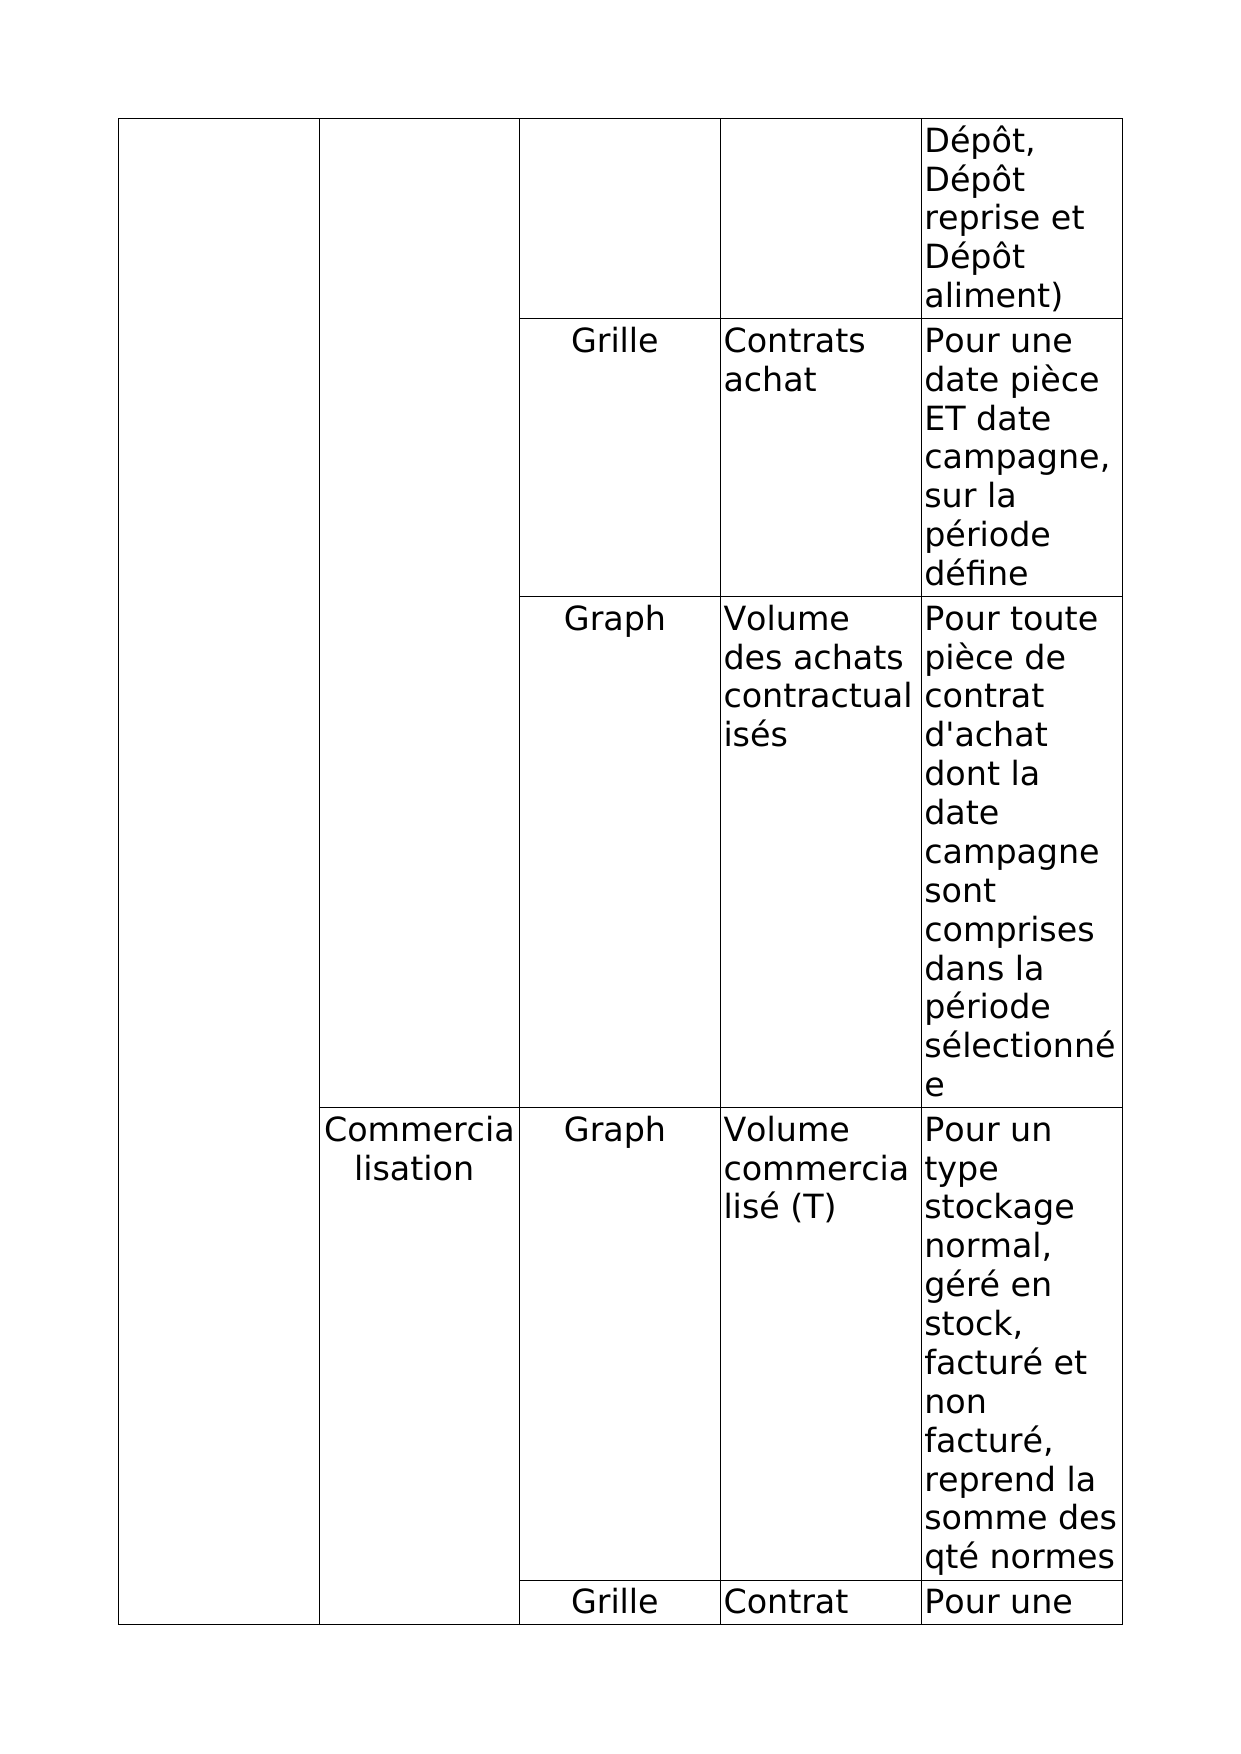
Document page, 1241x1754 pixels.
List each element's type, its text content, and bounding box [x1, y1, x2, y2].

table_header [119, 119, 319, 1624]
table_cell Grille [520, 1581, 720, 1624]
table_cell Pour toute pièce de contrat d'achat dont la date campagne sont comprises dans la période sélectionnée [922, 597, 1122, 1107]
table_cell Volume commercialisé (T) [721, 1108, 921, 1579]
table_cell Pour une date pièce ET date campagne, sur la période défine [922, 319, 1122, 596]
table_cell Graph [520, 1108, 720, 1579]
table_cell Grille [520, 319, 720, 596]
table_cell Contrats achat [721, 319, 921, 596]
table_cell Commercialisation [320, 1108, 519, 1624]
table_cell Contrat [721, 1581, 921, 1624]
table_cell Pour un type stockage normal, géré en stock, facturé et non facturé, reprend la somme des qté normes [922, 1108, 1122, 1579]
table_cell Graph [520, 597, 720, 1107]
table_header [721, 119, 921, 318]
table_cell Volume des achats contractualisés [721, 597, 921, 1107]
table_header [320, 119, 519, 1107]
table_header [520, 119, 720, 318]
table_header Dépôt, Dépôt reprise et Dépôt aliment) [922, 119, 1122, 318]
table_cell Pour une [922, 1581, 1122, 1624]
